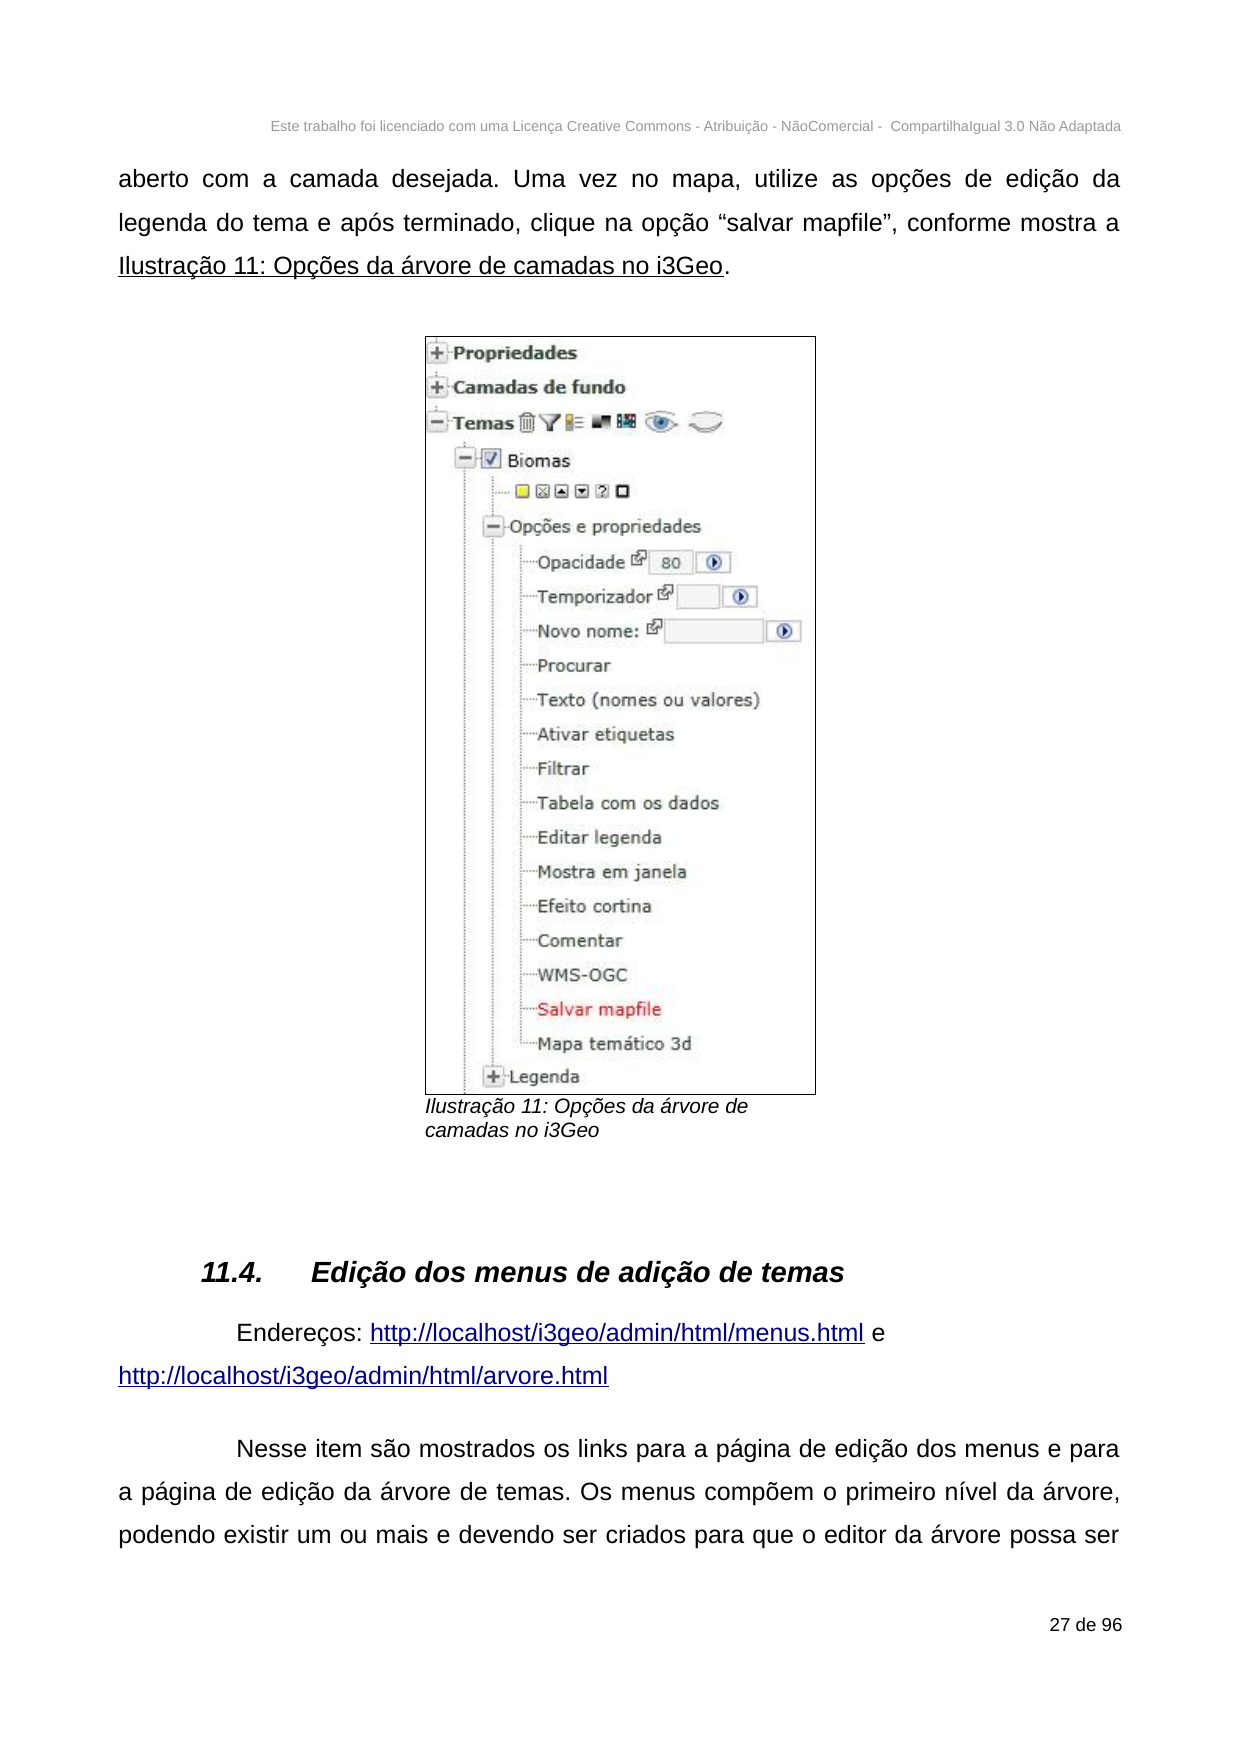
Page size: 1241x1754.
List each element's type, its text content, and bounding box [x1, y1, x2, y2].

subtitle Edição dos menus de adição de temas [163, 1255, 1077, 1288]
text Nesse item são mostrados os links para a página de edição dos menus e para a página de edição da árvore de temas. Os menus compõem o primeiro nível da árvore, podendo existir um ou mais e devendo ser criados para que o editor da árvore possa ser [118, 1434, 1122, 1549]
text aberto com a camada desejada. Uma vez no mapa, utilize as opções de edição da legenda do tema e após terminado, clique na opção “salvar mapfile”, conforme mostra a Ilustração 11: Opções da árvore de camadas no i3Geo. [118, 164, 1122, 279]
picture [426, 337, 815, 1094]
text Endereços: http://localhost/i3geo/admin/html/menus.html e http://localhost/i3geo/admin/html/arvore.html [118, 1317, 1122, 1389]
text Ilustração 11: Opções da árvore de camadas no i3Geo [425, 1095, 815, 1142]
